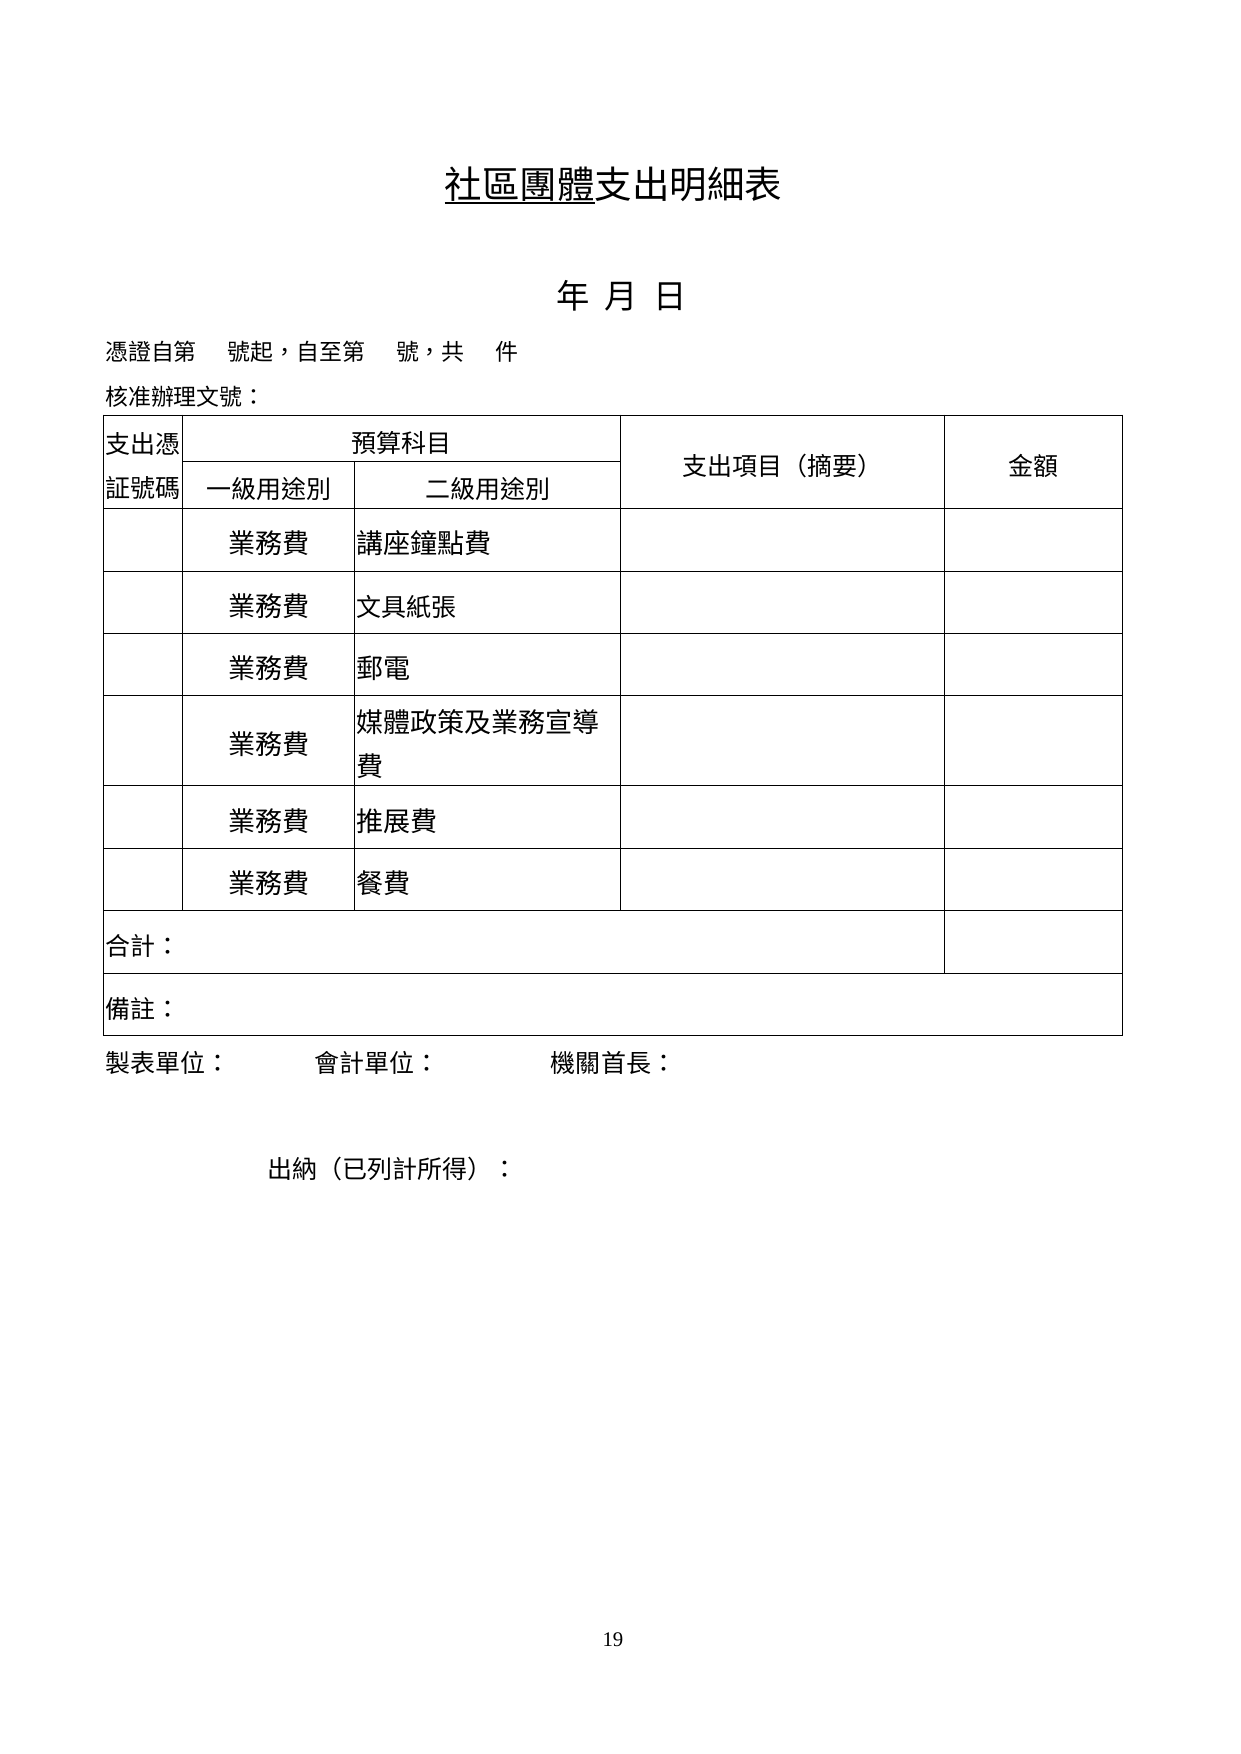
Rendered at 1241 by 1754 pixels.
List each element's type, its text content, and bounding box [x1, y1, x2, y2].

table_cell [1123, 461, 1212, 508]
table_cell [1123, 266, 1212, 324]
table_cell 出納（已列計所得）： [103, 1125, 1123, 1204]
table_cell [945, 634, 1122, 695]
table_cell 支出憑証號碼 [104, 416, 182, 508]
table_cell [1123, 633, 1212, 695]
table_cell 備註： [104, 974, 1122, 1035]
table_cell [104, 509, 182, 571]
table_cell 合計： [104, 911, 944, 973]
table_cell [1123, 415, 1212, 461]
table_cell [1123, 207, 1212, 266]
table_cell 二級用途別 [355, 462, 620, 508]
table_cell [945, 849, 1122, 910]
table_cell [621, 849, 944, 910]
table_cell 推展費 [355, 786, 620, 848]
table_cell 金額 [945, 416, 1122, 508]
table_cell 製表單位： 會計單位： 機關首長： [103, 1036, 1123, 1125]
table_cell 業務費 [183, 634, 354, 695]
table_cell 核准辦理文號： [103, 369, 354, 414]
table_cell [944, 369, 1003, 414]
table_cell [944, 324, 1003, 369]
table_cell 講座鐘點費 [355, 509, 620, 571]
table_cell [104, 849, 182, 910]
table_cell [621, 634, 944, 695]
table_cell [945, 786, 1122, 848]
table_cell [1123, 785, 1212, 848]
table_cell [103, 207, 1123, 266]
table_cell [1004, 369, 1123, 414]
table_cell [945, 509, 1122, 571]
table_cell [621, 786, 944, 848]
table_cell [1123, 848, 1212, 910]
table_cell [1123, 571, 1212, 633]
table_cell [620, 369, 944, 414]
table_cell [945, 911, 1122, 973]
table_cell [1123, 1035, 1212, 1125]
table_cell [1123, 324, 1212, 369]
table_cell [104, 572, 182, 633]
table_header 社區團體支出明細表 [103, 162, 1123, 207]
table_header [1123, 162, 1212, 207]
table_cell 郵電 [355, 634, 620, 695]
table_cell [945, 696, 1122, 785]
table_cell [1004, 324, 1123, 369]
table_cell 業務費 [183, 509, 354, 571]
table_cell 業務費 [183, 572, 354, 633]
table_cell [1123, 910, 1212, 973]
table_cell [621, 696, 944, 785]
table_cell 業務費 [183, 696, 354, 785]
table_cell [1123, 508, 1212, 571]
table_cell [1123, 695, 1212, 785]
table_cell 業務費 [183, 786, 354, 848]
table_cell 媒體政策及業務宣導費 [355, 696, 620, 785]
table_cell 文具紙張 [355, 572, 620, 633]
table_cell [104, 696, 182, 785]
table_cell 業務費 [183, 849, 354, 910]
table_cell [621, 572, 944, 633]
table_cell 預算科目 [183, 416, 620, 461]
table_cell 年 月 日 [103, 266, 1123, 324]
table_cell 一級用途別 [183, 462, 354, 508]
table_cell [1123, 973, 1212, 1035]
table_cell [1123, 369, 1212, 414]
table_cell [1123, 1125, 1212, 1204]
table_cell [104, 634, 182, 695]
table_cell [354, 369, 620, 414]
table_cell [621, 509, 944, 571]
table_cell 餐費 [355, 849, 620, 910]
table_cell [104, 786, 182, 848]
table_cell 支出項目（摘要） [621, 416, 944, 508]
table_cell 憑證自第 號起，自至第 號，共 件 [103, 324, 944, 369]
table_cell [945, 572, 1122, 633]
